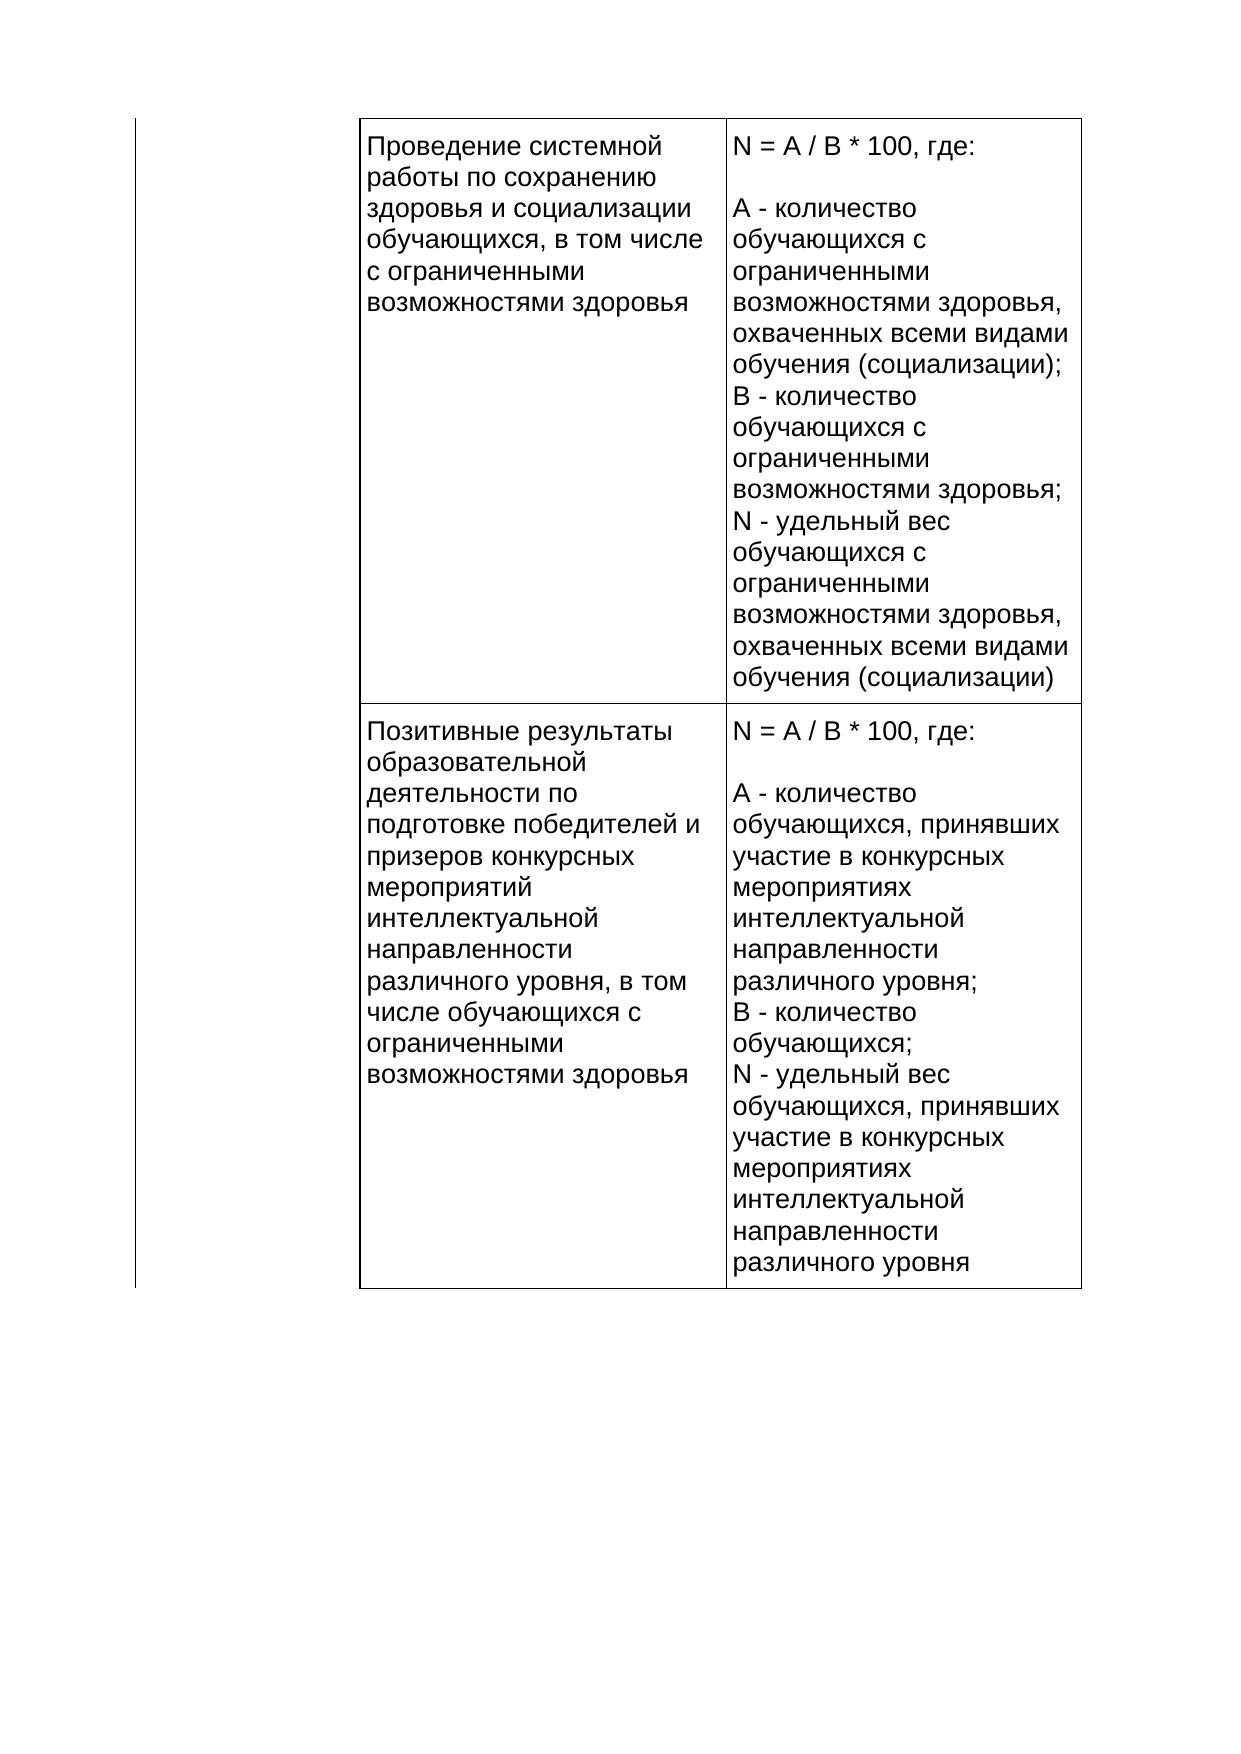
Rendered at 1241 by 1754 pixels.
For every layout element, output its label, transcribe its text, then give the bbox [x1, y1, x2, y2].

table_cell [136, 118, 359, 1288]
table_cell N = A / B * 100, где: A - количество обучающихся, принявших участие в конкурсных мероприятиях интеллектуальной направленности различного уровня; B - количество обучающихся; N - удельный вес обучающихся, принявших участие в конкурсных мероприятиях интеллектуальной направленности различного уровня [727, 704, 1081, 1288]
table_cell N = A / B * 100, где: A - количество обучающихся с ограниченными возможностями здоровья, охваченных всеми видами обучения (социализации); B - количество обучающихся с ограниченными возможностями здоровья; N - удельный вес обучающихся с ограниченными возможностями здоровья, охваченных всеми видами обучения (социализации) [727, 119, 1081, 703]
table_cell Проведение системной работы по сохранению здоровья и социализации обучающихся, в том числе с ограниченными возможностями здоровья [361, 119, 726, 703]
table_cell Позитивные результаты образовательной деятельности по подготовке победителей и призеров конкурсных мероприятий интеллектуальной направленности различного уровня, в том числе обучающихся с ограниченными возможностями здоровья [361, 704, 726, 1288]
